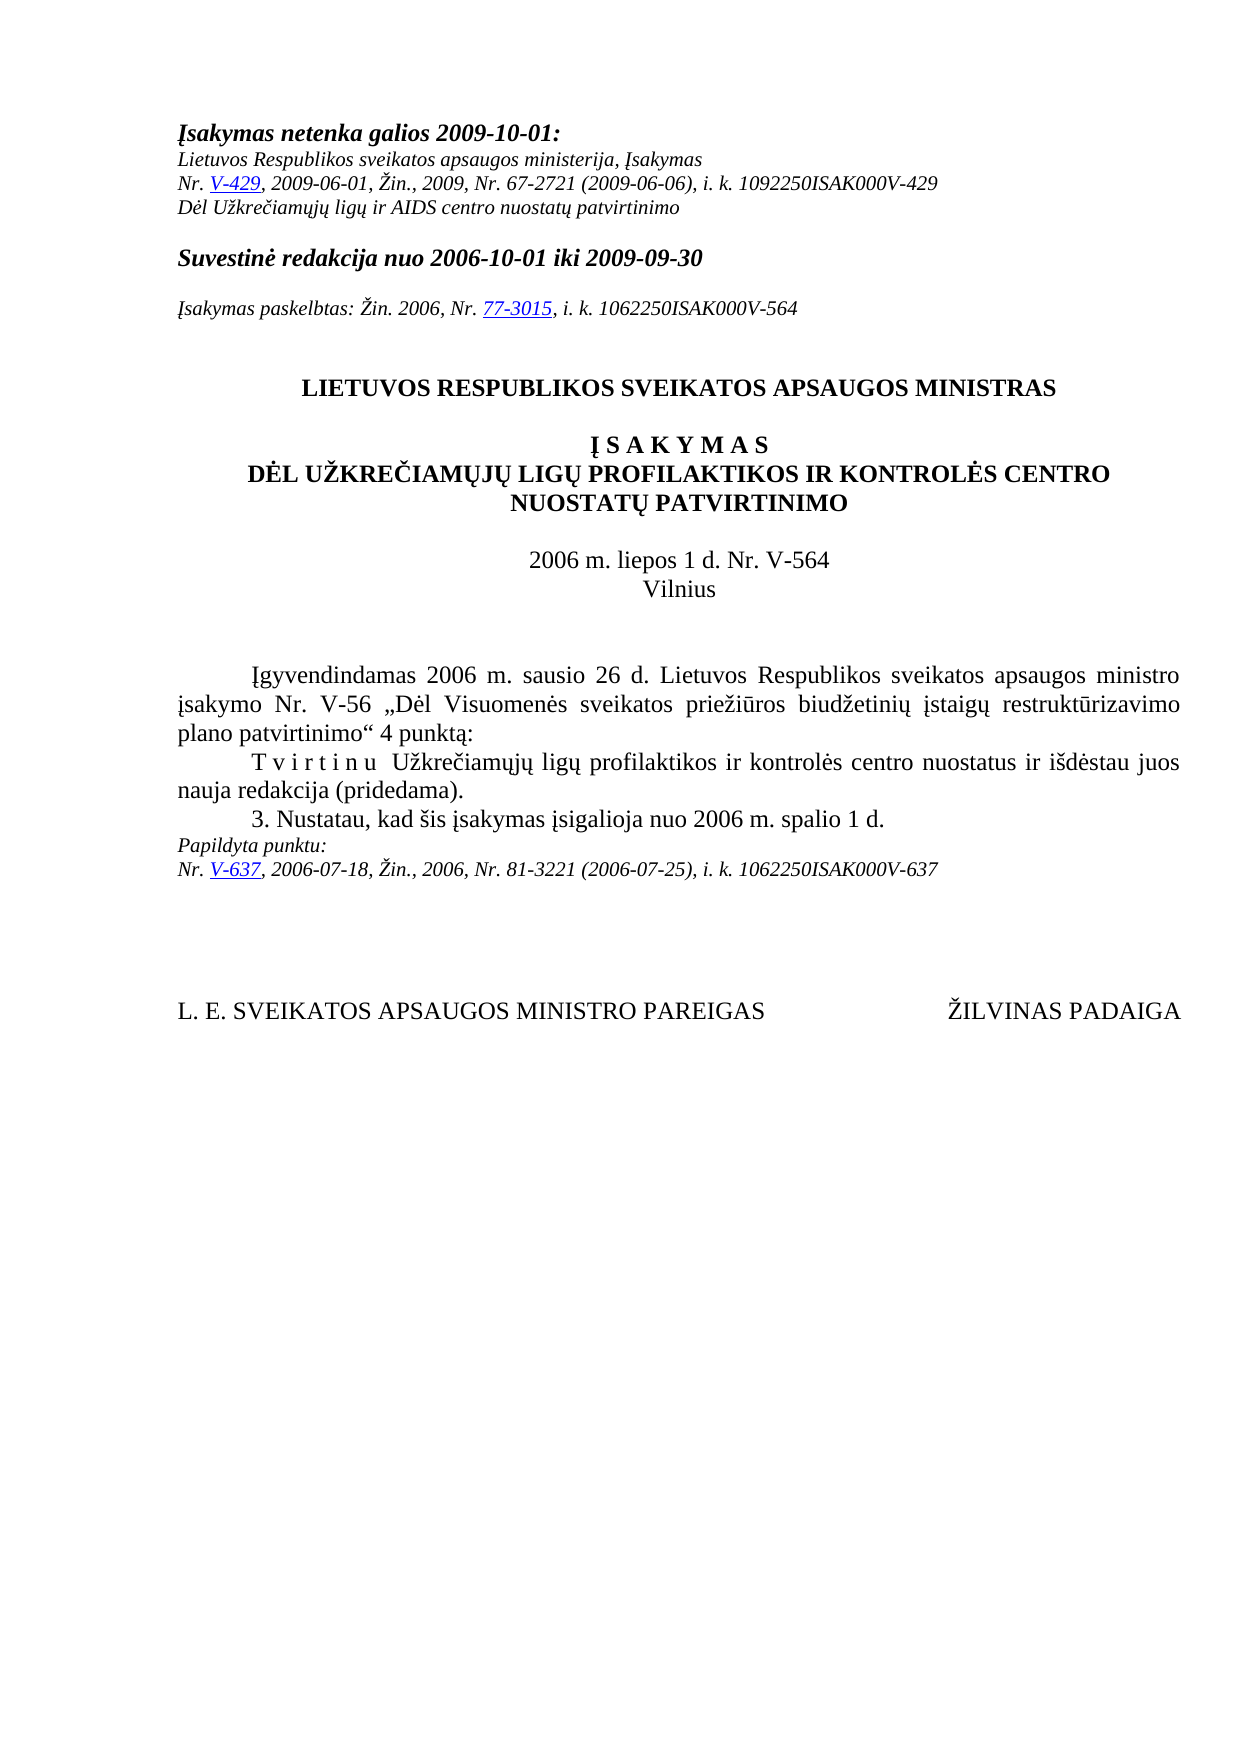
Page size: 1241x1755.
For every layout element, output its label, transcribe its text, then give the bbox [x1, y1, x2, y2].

text Į S A K Y M A S [177, 430, 1181, 459]
text L. E. SVEIKATOS APSAUGOS MINISTRO PAREIGAS ŽILVINAS PADAIGA [177, 996, 1181, 1025]
text Įgyvendindamas 2006 m. sausio 26 d. Lietuvos Respublikos sveikatos apsaugos ministro įsakymo Nr. V-56 „Dėl Visuomenės sveikatos priežiūros biudžetinių įstaigų restruktūrizavimo plano patvirtinimo“ 4 punktą: [177, 660, 1181, 747]
text 3. Nustatau, kad šis įsakymas įsigalioja nuo 2006 m. spalio 1 d. [177, 804, 1181, 833]
text Vilnius [177, 574, 1181, 603]
text Įsakymas netenka galios 2009-10-01: [177, 118, 1181, 147]
text LIETUVOS RESPUBLIKOS SVEIKATOS APSAUGOS MINISTRAS [177, 373, 1181, 402]
text Suvestinė redakcija nuo 2006-10-01 iki 2009-09-30 [177, 243, 1181, 272]
text DĖL UŽKREČIAMŲJŲ LIGŲ PROFILAKTIKOS IR KONTROLĖS CENTRO NUOSTATŲ PATVIRTINIMO [177, 459, 1181, 517]
text Papildyta punktu: [177, 833, 1181, 857]
text 2006 m. liepos 1 d. Nr. V-564 [177, 545, 1181, 574]
text Tvirtinu Užkrečiamųjų ligų profilaktikos ir kontrolės centro nuostatus ir išdėstau juos nauja redakcija (pridedama). [177, 747, 1181, 804]
text Dėl Užkrečiamųjų ligų ir AIDS centro nuostatų patvirtinimo [177, 195, 1181, 219]
text Nr. V-637, 2006-07-18, Žin., 2006, Nr. 81-3221 (2006-07-25), i. k. 1062250ISAK000V-637 [177, 857, 1181, 881]
text Nr. V-429, 2009-06-01, Žin., 2009, Nr. 67-2721 (2009-06-06), i. k. 1092250ISAK000V-429 [177, 171, 1181, 195]
text Lietuvos Respublikos sveikatos apsaugos ministerija, Įsakymas [177, 147, 1181, 171]
text Įsakymas paskelbtas: Žin. 2006, Nr. 77-3015, i. k. 1062250ISAK000V-564 [177, 296, 1181, 320]
